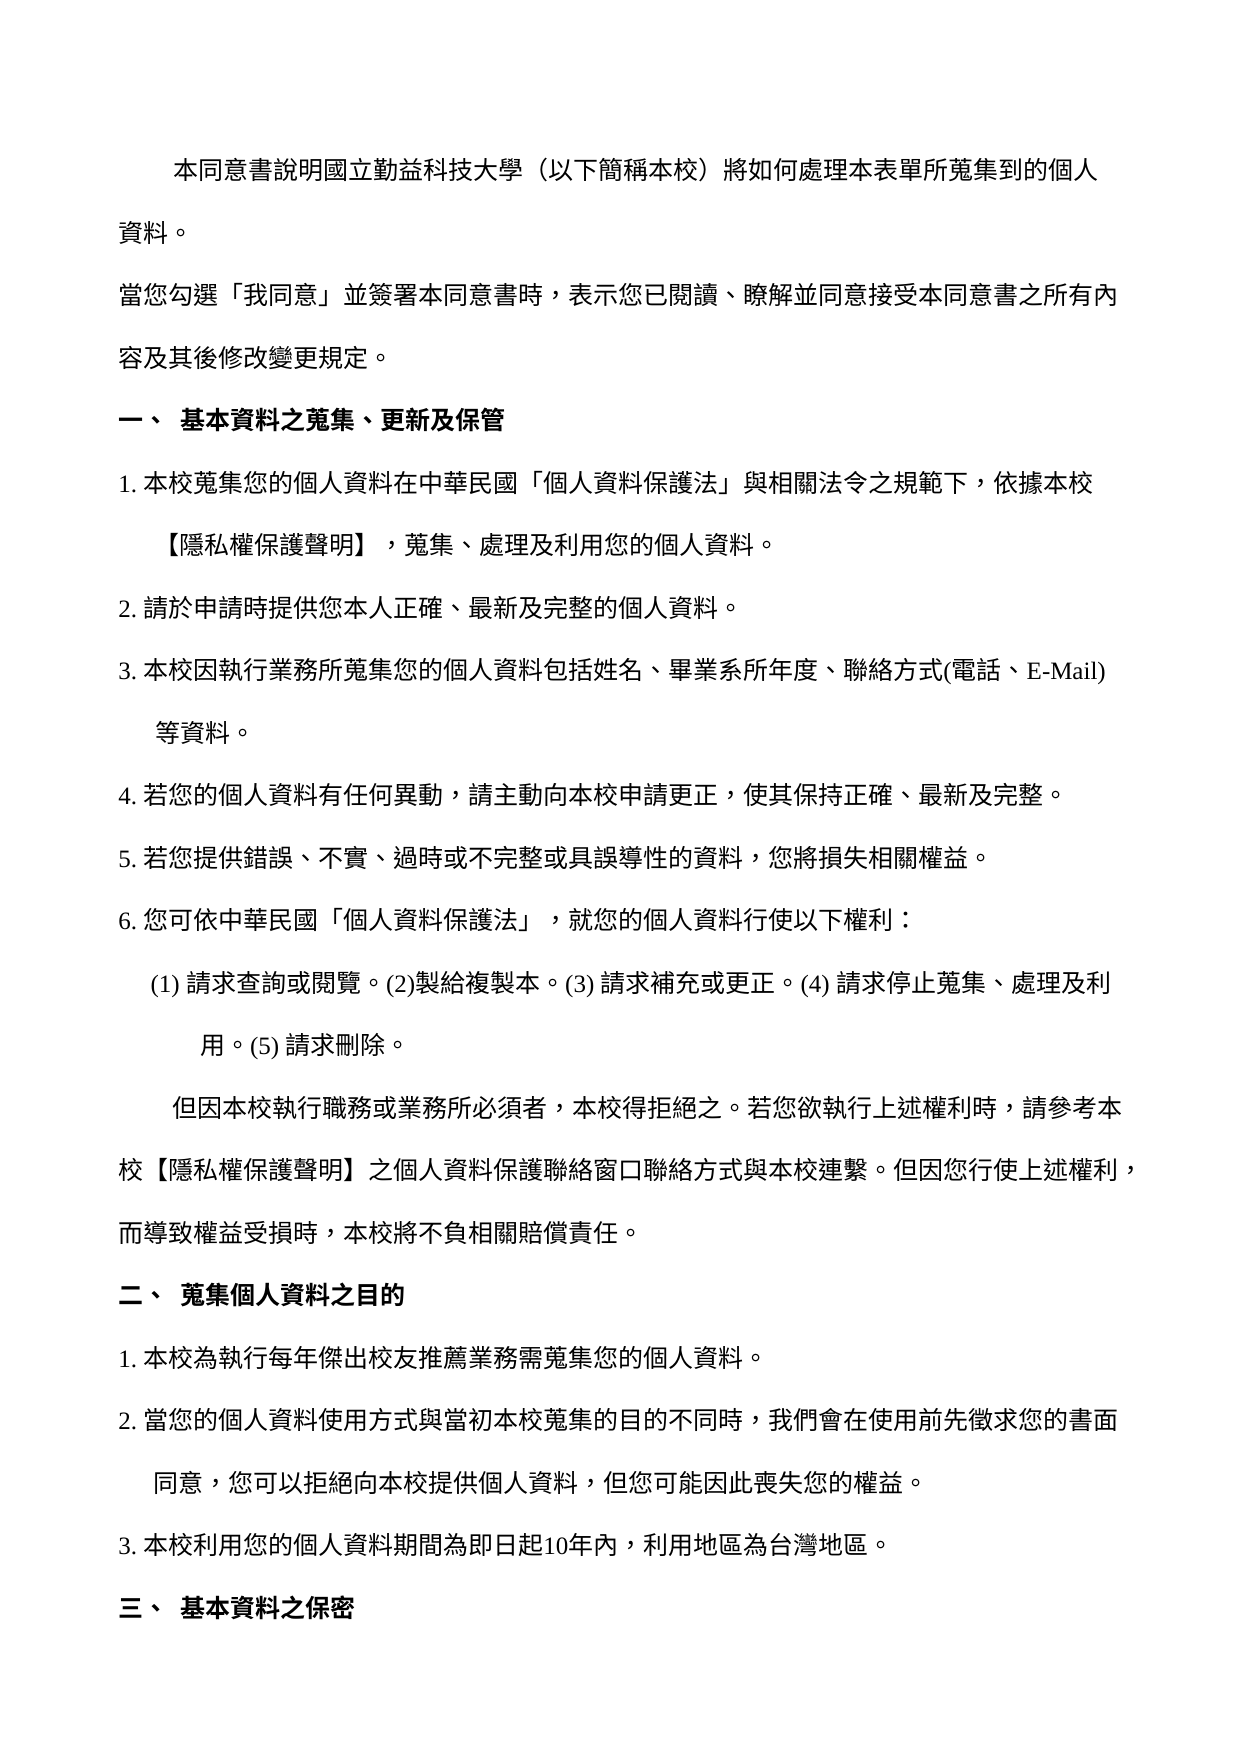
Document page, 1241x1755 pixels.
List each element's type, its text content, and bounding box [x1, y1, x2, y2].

text (1) 請求查詢或閱覽。(2)製給複製本。(3) 請求補充或更正。(4) 請求停止蒐集、處理及利用。(5) 請求刪除。 [150, 939, 1122, 1064]
text 5. 若您提供錯誤、不實、過時或不完整或具誤導性的資料，您將損失相關權益。 [118, 814, 1122, 877]
text 4. 若您的個人資料有任何異動，請主動向本校申請更正，使其保持正確、最新及完整。 [118, 752, 1122, 814]
text 一、 基本資料之蒐集、更新及保管 [118, 377, 1122, 439]
text 當您勾選「我同意」並簽署本同意書時，表示您已閱讀、瞭解並同意接受本同意書之所有內容及其後修改變更規定。 [118, 252, 1122, 377]
text 三、 基本資料之保密 [118, 1564, 1122, 1627]
text 但因本校執行職務或業務所必須者，本校得拒絕之。若您欲執行上述權利時，請參考本校【隱私權保護聲明】之個人資料保護聯絡窗口聯絡方式與本校連繫。但因您行使上述權利，而導致權益受損時，本校將不負相關賠償責任。 [118, 1064, 1122, 1252]
text 2. 請於申請時提供您本人正確、最新及完整的個人資料。 [118, 564, 1122, 627]
text 本同意書說明國立勤益科技大學（以下簡稱本校）將如何處理本表單所蒐集到的個人資料。 [118, 127, 1122, 252]
text 1. 本校為執行每年傑出校友推薦業務需蒐集您的個人資料。 [118, 1314, 1122, 1377]
text 3. 本校利用您的個人資料期間為即日起10年內，利用地區為台灣地區。 [118, 1502, 1122, 1564]
text 6. 您可依中華民國「個人資料保護法」，就您的個人資料行使以下權利： [118, 877, 1122, 939]
text 2. 當您的個人資料使用方式與當初本校蒐集的目的不同時，我們會在使用前先徵求您的書面同意，您可以拒絕向本校提供個人資料，但您可能因此喪失您的權益。 [118, 1377, 1122, 1502]
text 二、 蒐集個人資料之目的 [118, 1252, 1122, 1314]
text 1. 本校蒐集您的個人資料在中華民國「個人資料保護法」與相關法令之規範下，依據本校【隱私權保護聲明】，蒐集、處理及利用您的個人資料。 [118, 439, 1122, 564]
text 3. 本校因執行業務所蒐集您的個人資料包括姓名、畢業系所年度、聯絡方式(電話、E-Mail)等資料。 [118, 627, 1122, 752]
